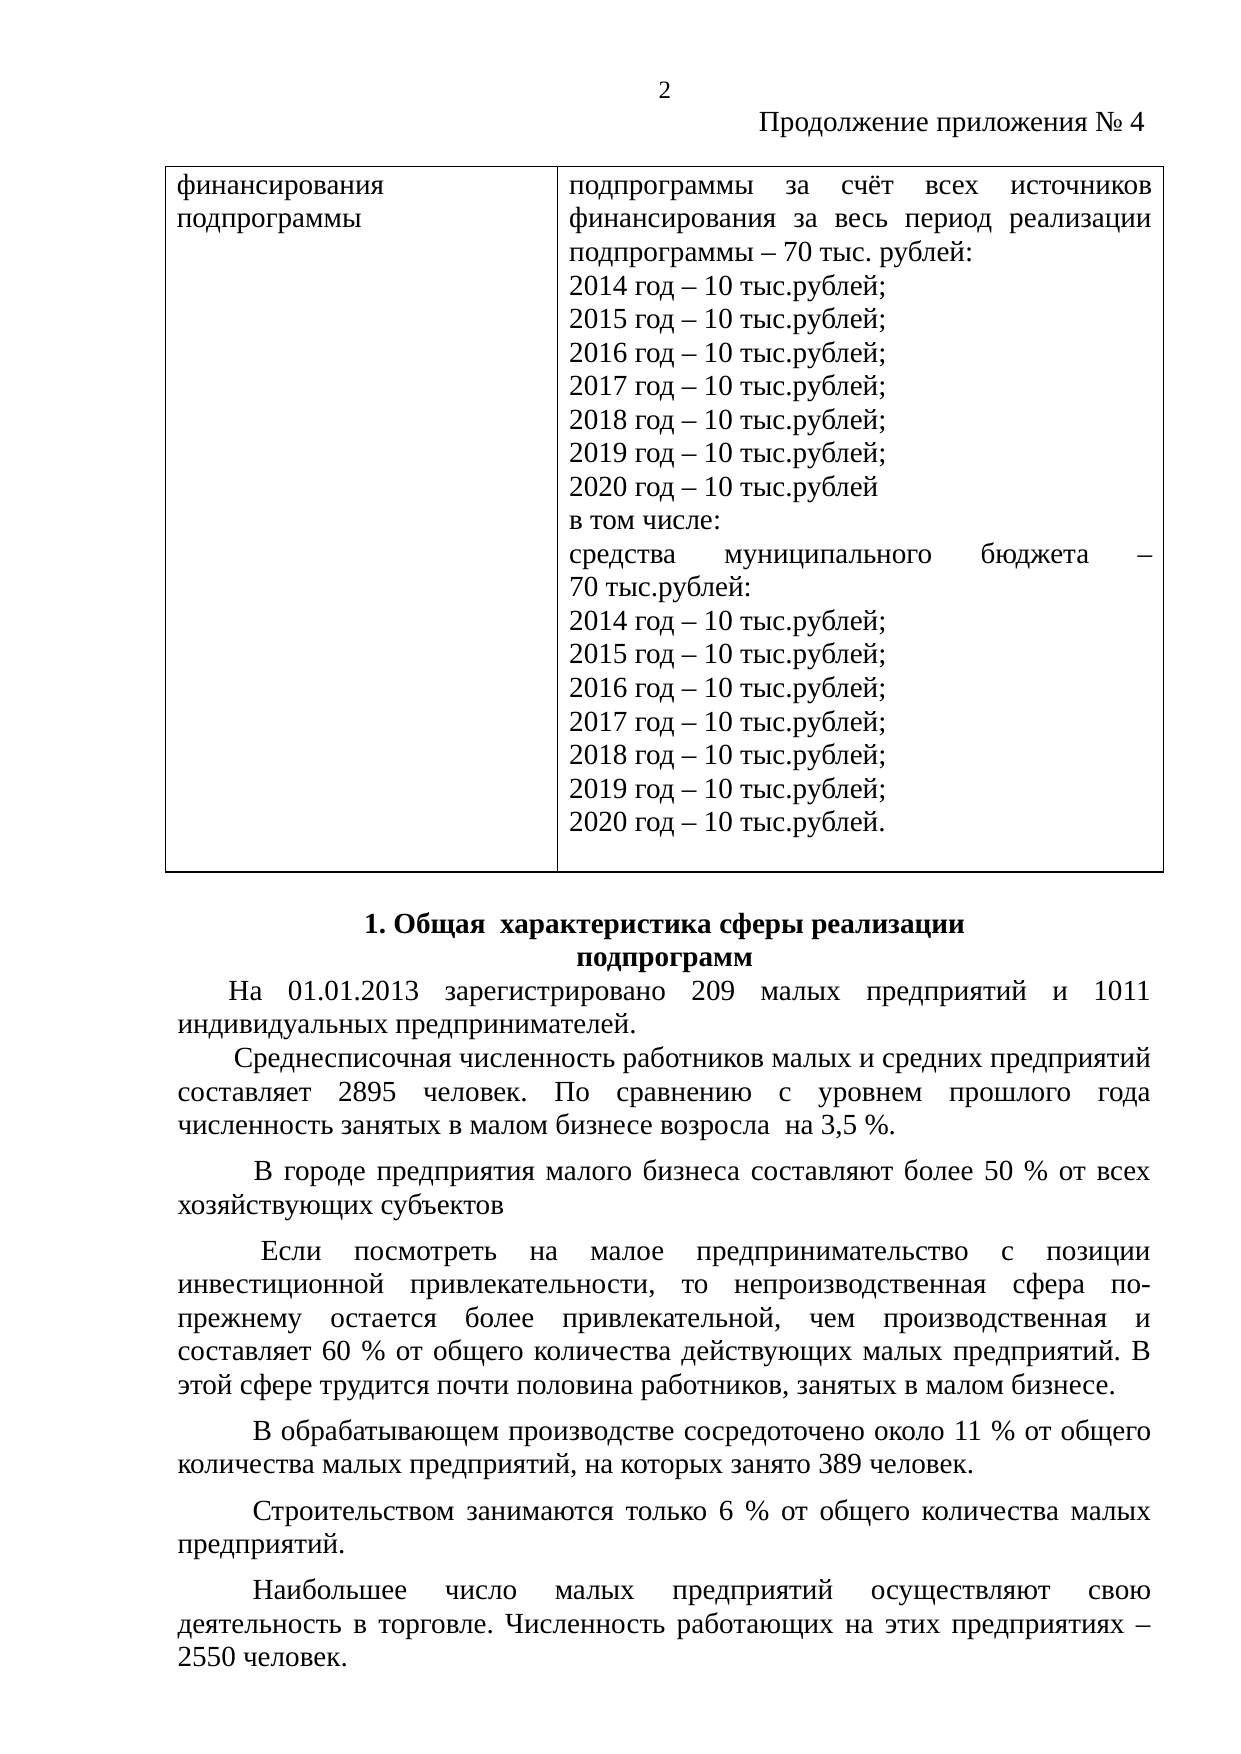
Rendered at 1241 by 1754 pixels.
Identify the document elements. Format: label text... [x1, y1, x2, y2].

text Среднесписочная численность работников малых и средних предприятий составляет 2895 человек. По сравнению с уровнем прошлого года численность занятых в малом бизнесе возросла на 3,5 %. [177, 1040, 1152, 1141]
text В обрабатывающем производстве сосредоточено около 11 % от общего количества малых предприятий, на которых занято 389 человек. [177, 1413, 1152, 1480]
text подпрограмм [177, 939, 1152, 973]
text В городе предприятия малого бизнеса составляют более 50 % от всех хозяйствующих субъектов [177, 1153, 1152, 1220]
table_cell подпрограммы за счёт всех источников финансирования за весь период реализации подпрограммы – 70 тыс. рублей: 2014 год – 10 тыс.рублей; 2015 год – 10 тыс.рублей; 2016 год – 10 тыс.рублей; 2017 год – 10 тыс.рублей; 2018 год – 10 тыс.рублей; 2019 год – 10 тыс.рублей; 2020 год – 10 тыс.рублей в том числе: средства муниципального бюджета – 70 тыс.рублей: 2014 год – 10 тыс.рублей; 2015 год – 10 тыс.рублей; 2016 год – 10 тыс.рублей; 2017 год – 10 тыс.рублей; 2018 год – 10 тыс.рублей; 2019 год – 10 тыс.рублей; 2020 год – 10 тыс.рублей. [558, 167, 1163, 871]
text На 01.01.2013 зарегистрировано 209 малых предприятий и 1011 индивидуальных предпринимателей. [177, 973, 1152, 1040]
text Если посмотреть на малое предпринимательство с позиции инвестиционной привлекательности, то непроизводственная сфера по-прежнему остается более привлекательной, чем производственная и составляет 60 % от общего количества действующих малых предприятий. В этой сфере трудится почти половина работников, занятых в малом бизнесе. [177, 1233, 1152, 1401]
table_cell финансирования подпрограммы [166, 167, 557, 871]
text 1. Общая характеристика сферы реализации [177, 906, 1152, 939]
text Строительством занимаются только 6 % от общего количества малых предприятий. [177, 1493, 1152, 1560]
text Наибольшее число малых предприятий осуществляют свою деятельность в торговле. Численность работающих на этих предприятиях – 2550 человек. [177, 1572, 1152, 1673]
